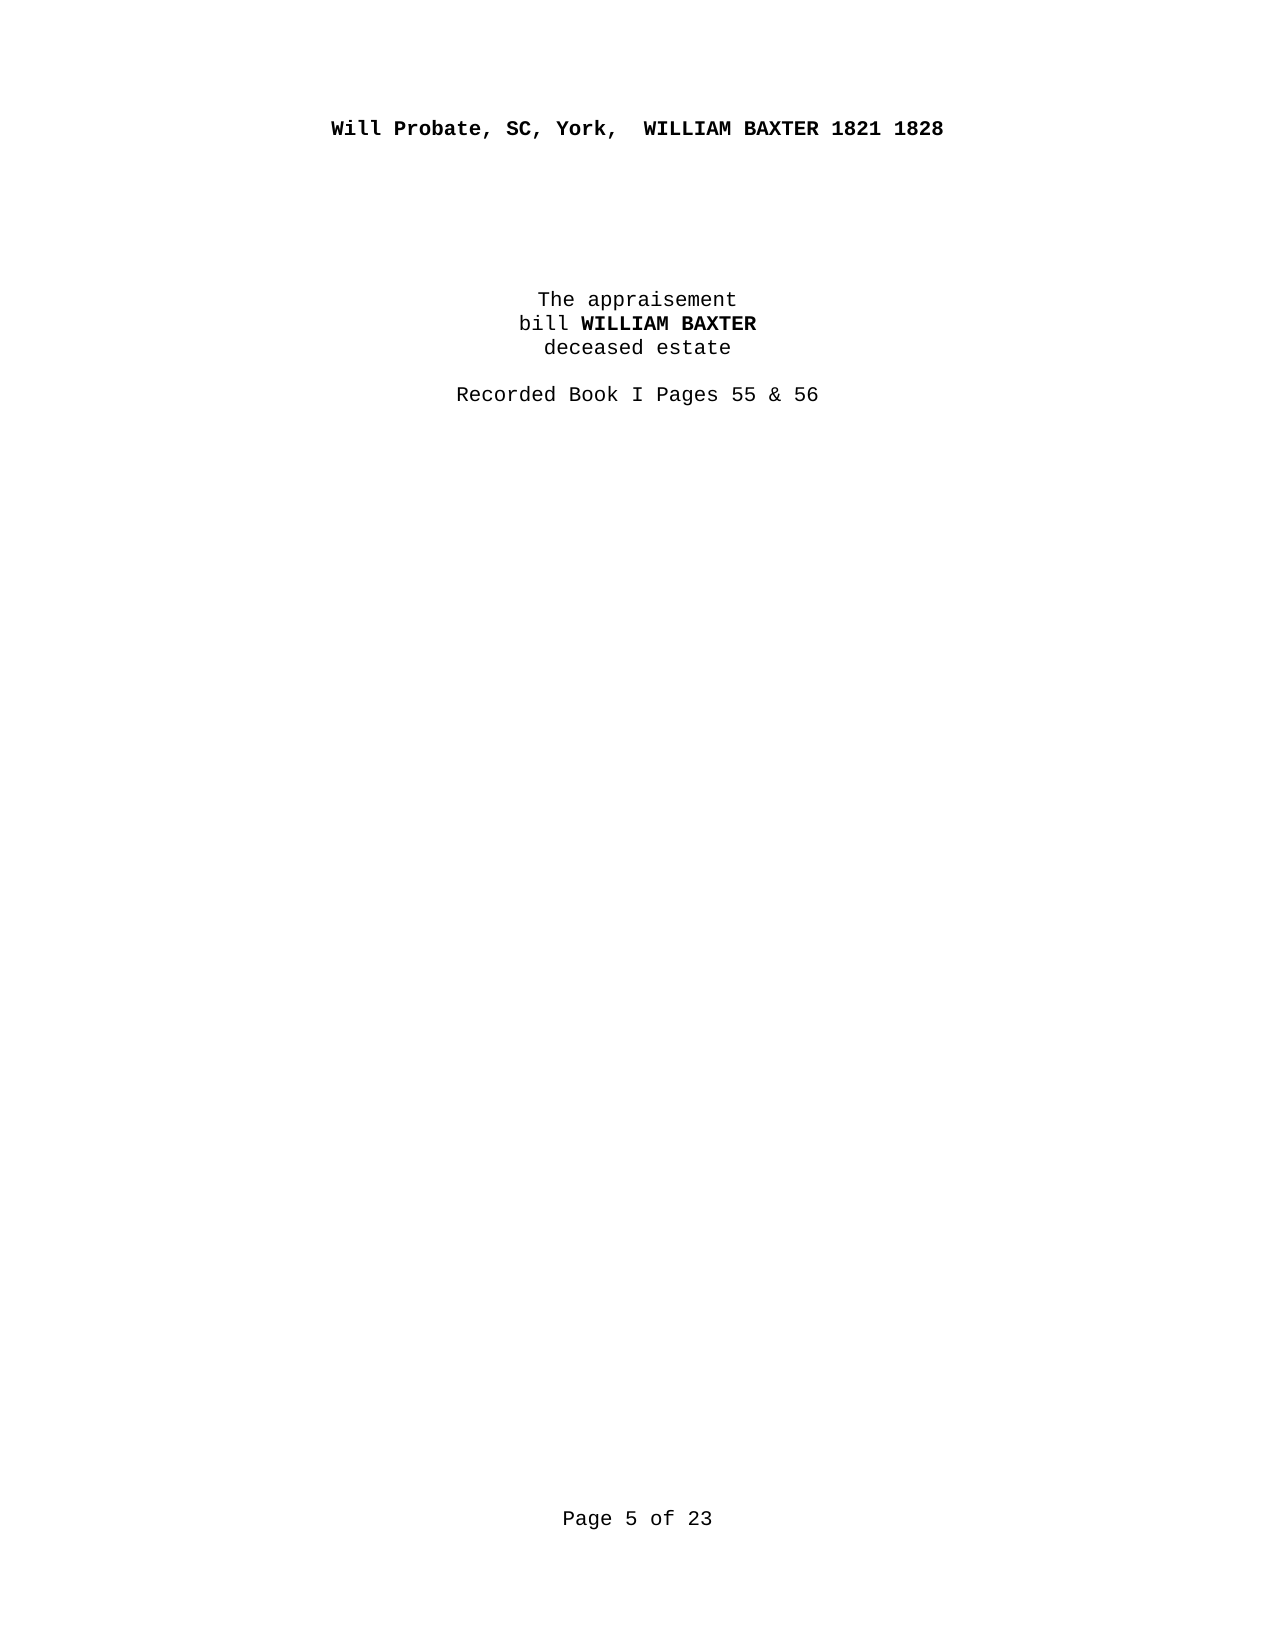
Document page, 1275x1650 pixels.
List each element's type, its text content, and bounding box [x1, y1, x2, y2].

text The appraisement [118, 289, 1157, 313]
text Recorded Book I Pages 55 & 56 [118, 384, 1157, 408]
text bill william Baxter [118, 313, 1157, 337]
text deceased estate [118, 337, 1157, 360]
